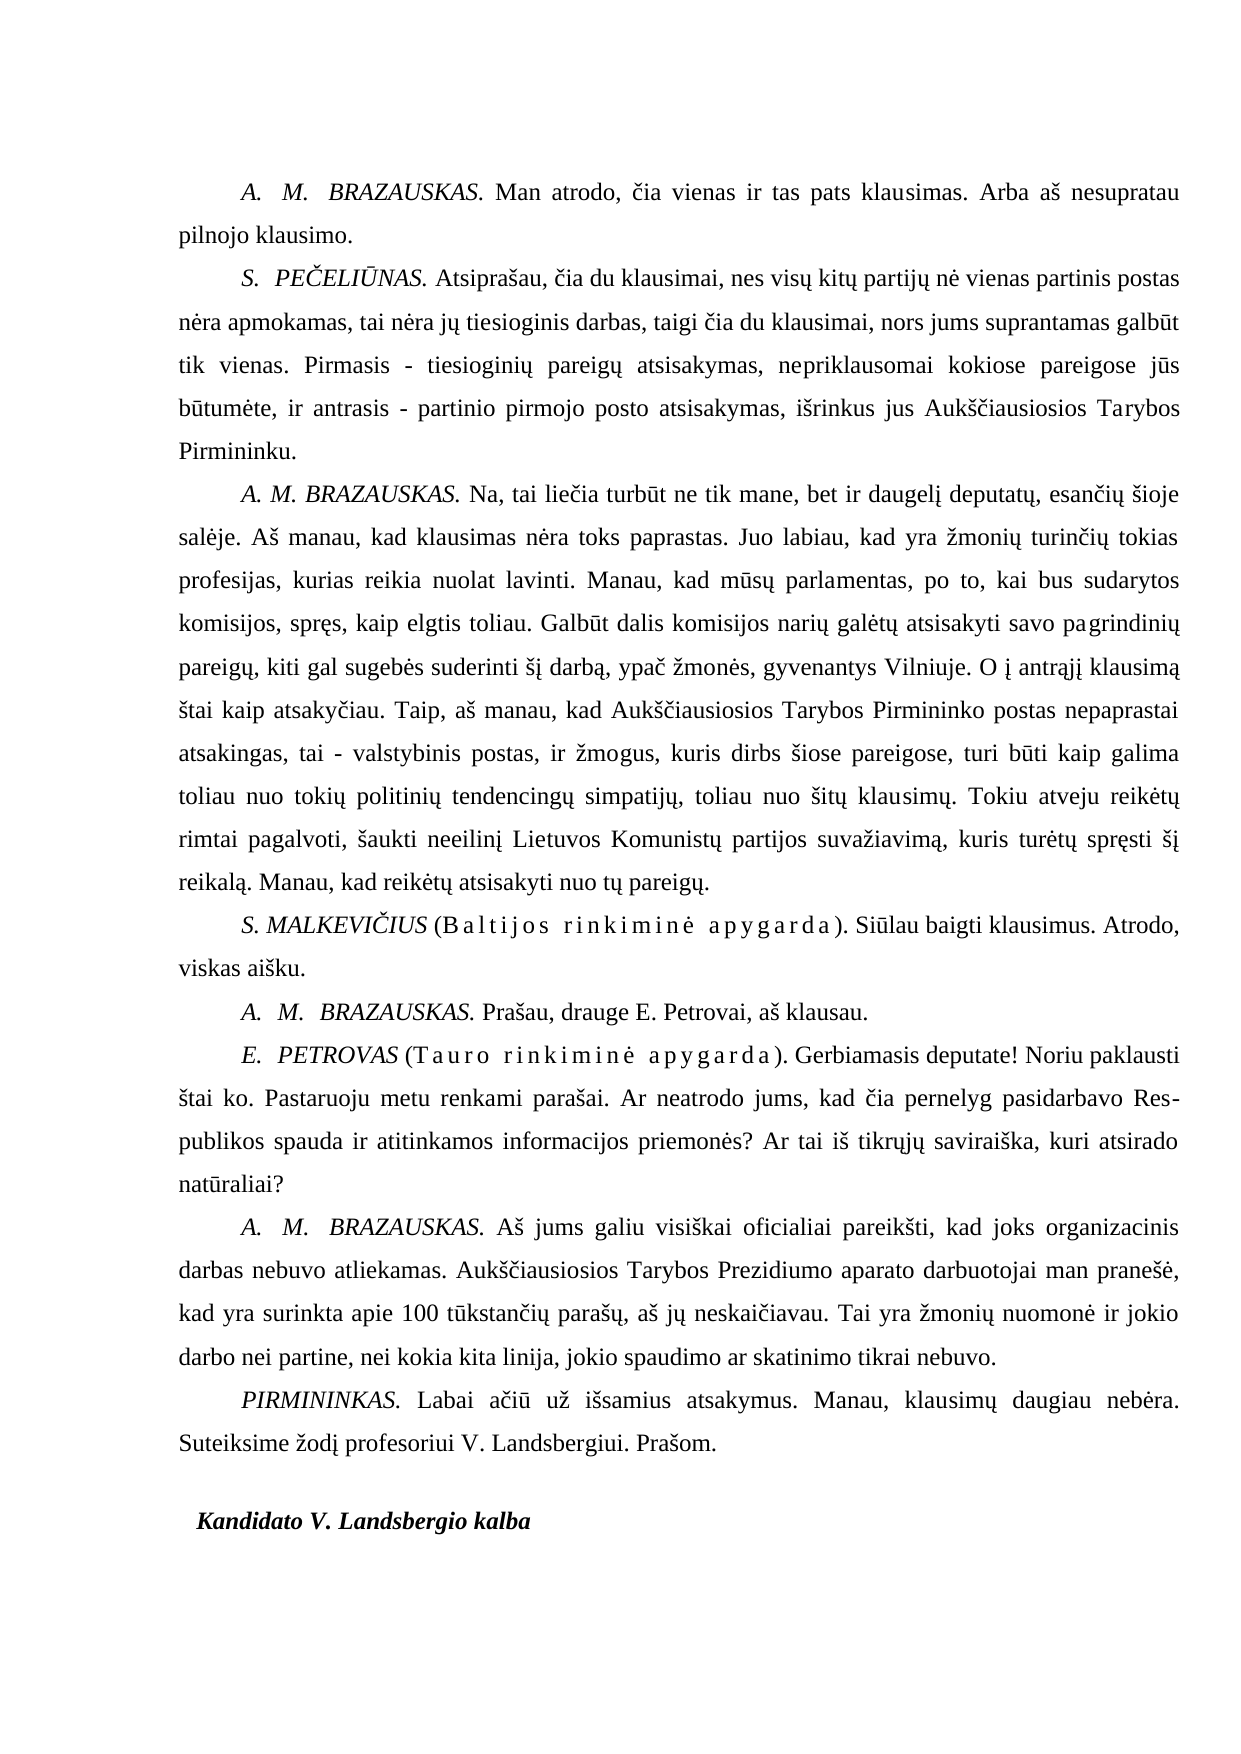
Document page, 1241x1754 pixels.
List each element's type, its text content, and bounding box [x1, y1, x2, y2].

text A. M. Brazauskas. Man atrodo, čia vienas ir tas pats klau­simas. Arba aš nesupratau pilnojo klausimo. [178, 177, 1180, 249]
subtitle Kandidato V. Landsbergio kalba [196, 1506, 1181, 1535]
text E. Petrovas (Tauro rinkiminė apygarda). Gerbia­masis deputate! Noriu paklausti štai ko. Pastaruoju metu renka­mi parašai. Ar neatrodo jums, kad čia pernelyg pasidarbavo Res­publikos spauda ir atitinkamos informacijos priemonės? Ar tai iš tikrųjų saviraiška, kuri atsirado natūraliai? [178, 1040, 1180, 1198]
text A. M. Brazauskas. Prašau, drauge E. Petrovai, aš klausau. [178, 997, 1180, 1025]
text S. Pečeliūnas. Atsiprašau, čia du klausimai, nes visų kitų par­tijų nė vienas partinis postas nėra apmokamas, tai nėra jų tie­sioginis darbas, taigi čia du klausimai, nors jums suprantamas galbūt tik vienas. Pirmasis - tiesioginių pareigų atsisakymas, ne­priklausomai kokiose pareigose jūs būtumėte, ir antrasis - partinio pirmojo posto atsisakymas, išrinkus jus Aukščiausiosios Ta­rybos Pirmininku. [178, 263, 1180, 465]
text Pirmininkas. Labai ačiū už išsamius atsakymus. Manau, klau­simų daugiau nebėra. Suteiksime žodį profesoriui V. Landsber­giui. Prašom. [178, 1385, 1180, 1457]
text A. M. Brazauskas. Na, tai liečia turbūt ne tik mane, bet ir daugelį deputatų, esančių šioje salėje. Aš manau, kad klausimas nėra toks paprastas. Juo labiau, kad yra žmonių turinčių tokias profesijas, kurias reikia nuolat lavinti. Manau, kad mūsų parla­mentas, po to, kai bus sudarytos komisijos, spręs, kaip elgtis toliau. Galbūt dalis komisijos narių galėtų atsisakyti savo pa­grindinių pareigų, kiti gal sugebės suderinti šį darbą, ypač žmo­nės, gyvenantys Vilniuje. O į antrąjį klausimą štai kaip atsaky­čiau. Taip, aš manau, kad Aukščiausiosios Tarybos Pirmininko postas nepaprastai atsakingas, tai - valstybinis postas, ir žmo­gus, kuris dirbs šiose pareigose, turi būti kaip galima toliau nuo tokių politinių tendencingų simpatijų, toliau nuo šitų klau­simų. Tokiu atveju reikėtų rimtai pagalvoti, šaukti neeilinį Lie­tuvos Komunistų partijos suvažiavimą, kuris turėtų spręsti šį reikalą. Manau, kad reikėtų atsisakyti nuo tų pareigų. [178, 479, 1180, 896]
text S. Malkevičius (Baltijos rinkiminė apygarda). Siūlau baigti klausimus. Atrodo, viskas aišku. [178, 910, 1180, 982]
text A. M. Brazauskas. Aš jums galiu visiškai oficialiai pareikšti, kad joks organizacinis darbas nebuvo atliekamas. Aukščiausio­sios Tarybos Prezidiumo aparato darbuotojai man pranešė, kad yra surinkta apie 100 tūkstančių parašų, aš jų neskaičiavau. Tai yra žmonių nuomonė ir jokio darbo nei partine, nei kokia kita linija, jokio spaudimo ar skatinimo tikrai nebuvo. [178, 1212, 1180, 1370]
